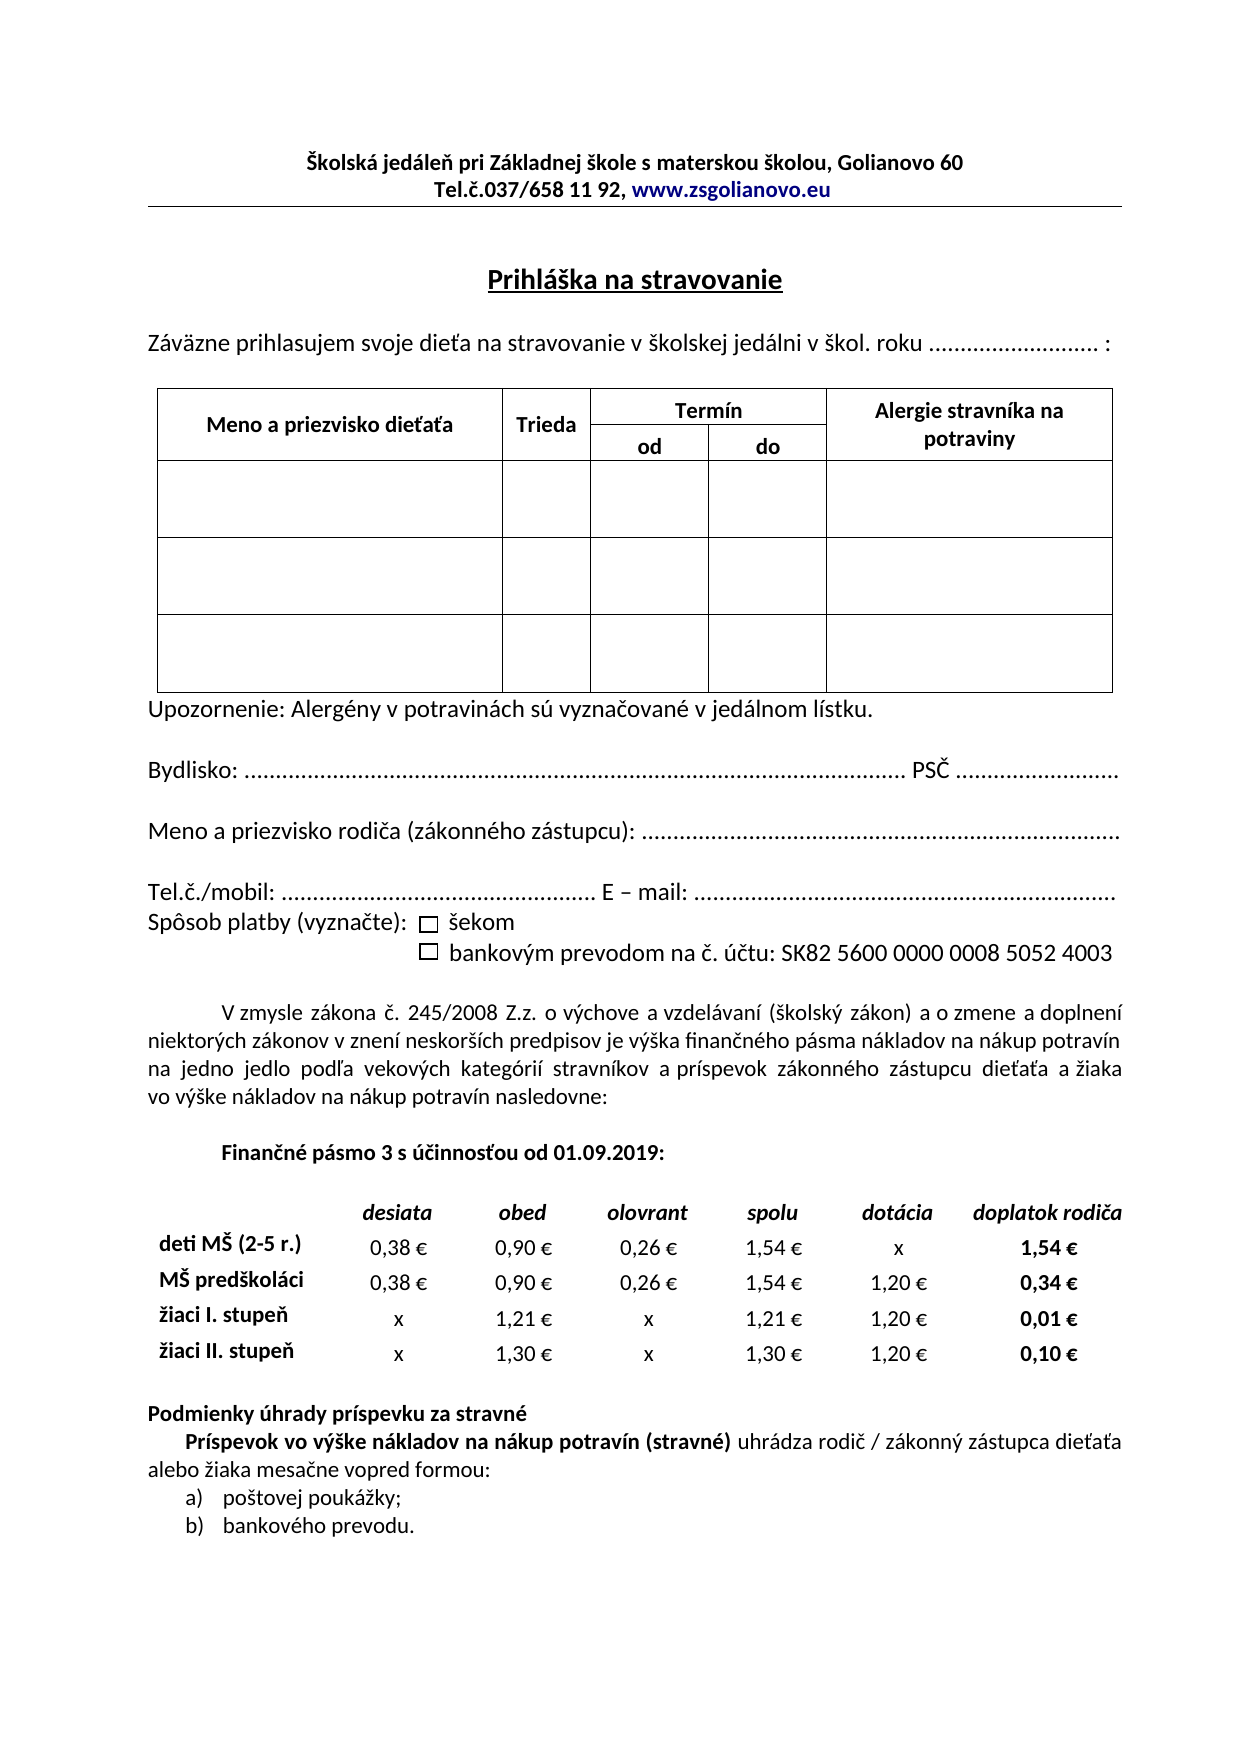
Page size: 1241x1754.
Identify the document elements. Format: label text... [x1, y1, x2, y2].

table_header spolu [711, 1194, 836, 1229]
text V zmysle zákona č. 245/2008 Z.z. o výchove a vzdelávaní (školský zákon) a o zmene a doplnení niektorých zákonov v znení neskorších predpisov je výška finančného pásma nákladov na nákup potravín na jedno jedlo podľa vekových kategórií stravníkov a príspevok zákonného zástupcu dieťaťa a žiaka vo výške nákladov na nákup potravín nasledovne: [148, 998, 1122, 1110]
text Príspevok vo výške nákladov na nákup potravín (stravné) uhrádza rodič / zákonný zástupca dieťaťa alebo žiaka mesačne vopred formou: [148, 1427, 1122, 1483]
table_cell 0,90 € [461, 1265, 586, 1300]
table_cell 1,54 € [711, 1265, 836, 1300]
table_header doplatok rodiča [961, 1194, 1137, 1229]
list bankového prevodu. [185, 1511, 1122, 1539]
text Meno a priezvisko rodiča (zákonného zástupcu): ............................................................................ [148, 815, 1122, 845]
table_cell 0,38 € [336, 1265, 461, 1300]
table_cell MŠ predškoláci [148, 1265, 336, 1300]
table_cell [158, 615, 502, 692]
table_header olovrant [586, 1194, 711, 1229]
table_cell [591, 615, 708, 692]
table_cell 1,20 € [836, 1300, 961, 1336]
table_cell [827, 538, 1112, 614]
table_cell 1,30 € [711, 1336, 836, 1371]
table_header Meno a priezvisko dieťaťa [158, 389, 502, 460]
text Bydlisko: ......................................................................................................... PSČ .......................... [148, 754, 1122, 784]
table_header [148, 1194, 336, 1229]
table_cell 1,21 € [711, 1300, 836, 1336]
text Finančné pásmo 3 s účinnosťou od 01.09.2019: [148, 1138, 1122, 1166]
table_header obed [461, 1194, 586, 1229]
table_cell 0,26 € [586, 1230, 711, 1265]
table_cell x [336, 1336, 461, 1371]
table_header Alergie stravníka na potraviny [827, 389, 1112, 460]
table_cell [503, 538, 590, 614]
table_cell žiaci II. stupeň [148, 1336, 336, 1371]
table_cell [503, 461, 590, 537]
text Spôsob platby (vyznačte): šekom [148, 906, 1122, 937]
table_cell x [586, 1336, 711, 1371]
list poštovej poukážky; [185, 1483, 1122, 1511]
table_header dotácia [836, 1194, 961, 1229]
table_header desiata [336, 1194, 461, 1229]
table_cell 1,30 € [461, 1336, 586, 1371]
table_cell do [709, 425, 826, 460]
table_cell žiaci I. stupeň [148, 1300, 336, 1336]
table_cell 1,21 € [461, 1300, 586, 1336]
table_cell 1,54 € [711, 1230, 836, 1265]
table_cell [709, 538, 826, 614]
table_cell deti MŠ (2-5 r.) [148, 1230, 336, 1265]
text Záväzne prihlasujem svoje dieťa na stravovanie v školskej jedálni v škol. roku ........................... : [148, 327, 1122, 357]
table_cell [709, 461, 826, 537]
table_cell 0,38 € [336, 1230, 461, 1265]
table_cell 1,54 € [961, 1230, 1137, 1265]
table_cell x [586, 1300, 711, 1336]
text Podmienky úhrady príspevku za stravné [148, 1399, 1122, 1427]
table_cell [591, 461, 708, 537]
text bankovým prevodom na č. účtu: SK82 5600 0000 0008 5052 4003 [148, 937, 1122, 967]
table_cell od [591, 425, 708, 460]
table_cell 0,34 € [961, 1265, 1137, 1300]
table_cell 0,01 € [961, 1300, 1137, 1336]
table_cell 1,20 € [836, 1265, 961, 1300]
table_cell x [836, 1230, 961, 1265]
table_cell 0,90 € [461, 1230, 586, 1265]
table_cell [827, 461, 1112, 537]
table_cell 1,20 € [836, 1336, 961, 1371]
table_cell [158, 461, 502, 537]
table_cell x [336, 1300, 461, 1336]
table_cell [591, 538, 708, 614]
text Upozornenie: Alergény v potravinách sú vyznačované v jedálnom lístku. [148, 693, 1122, 723]
text Tel.č.037/658 11 92, www.zsgolianovo.eu [148, 176, 1122, 206]
table_cell [158, 538, 502, 614]
text Tel.č./mobil: .................................................. E – mail: ................................................................... [148, 876, 1122, 906]
text Prihláška na stravovanie [148, 261, 1122, 296]
table_header Trieda [503, 389, 590, 460]
table_cell [503, 615, 590, 692]
table_cell [709, 615, 826, 692]
text Školská jedáleň pri Základnej škole s materskou školou, Golianovo 60 [148, 148, 1122, 176]
table_cell 0,10 € [961, 1336, 1137, 1371]
table_header Termín [591, 389, 826, 424]
table_cell [827, 615, 1112, 692]
table_cell 0,26 € [586, 1265, 711, 1300]
